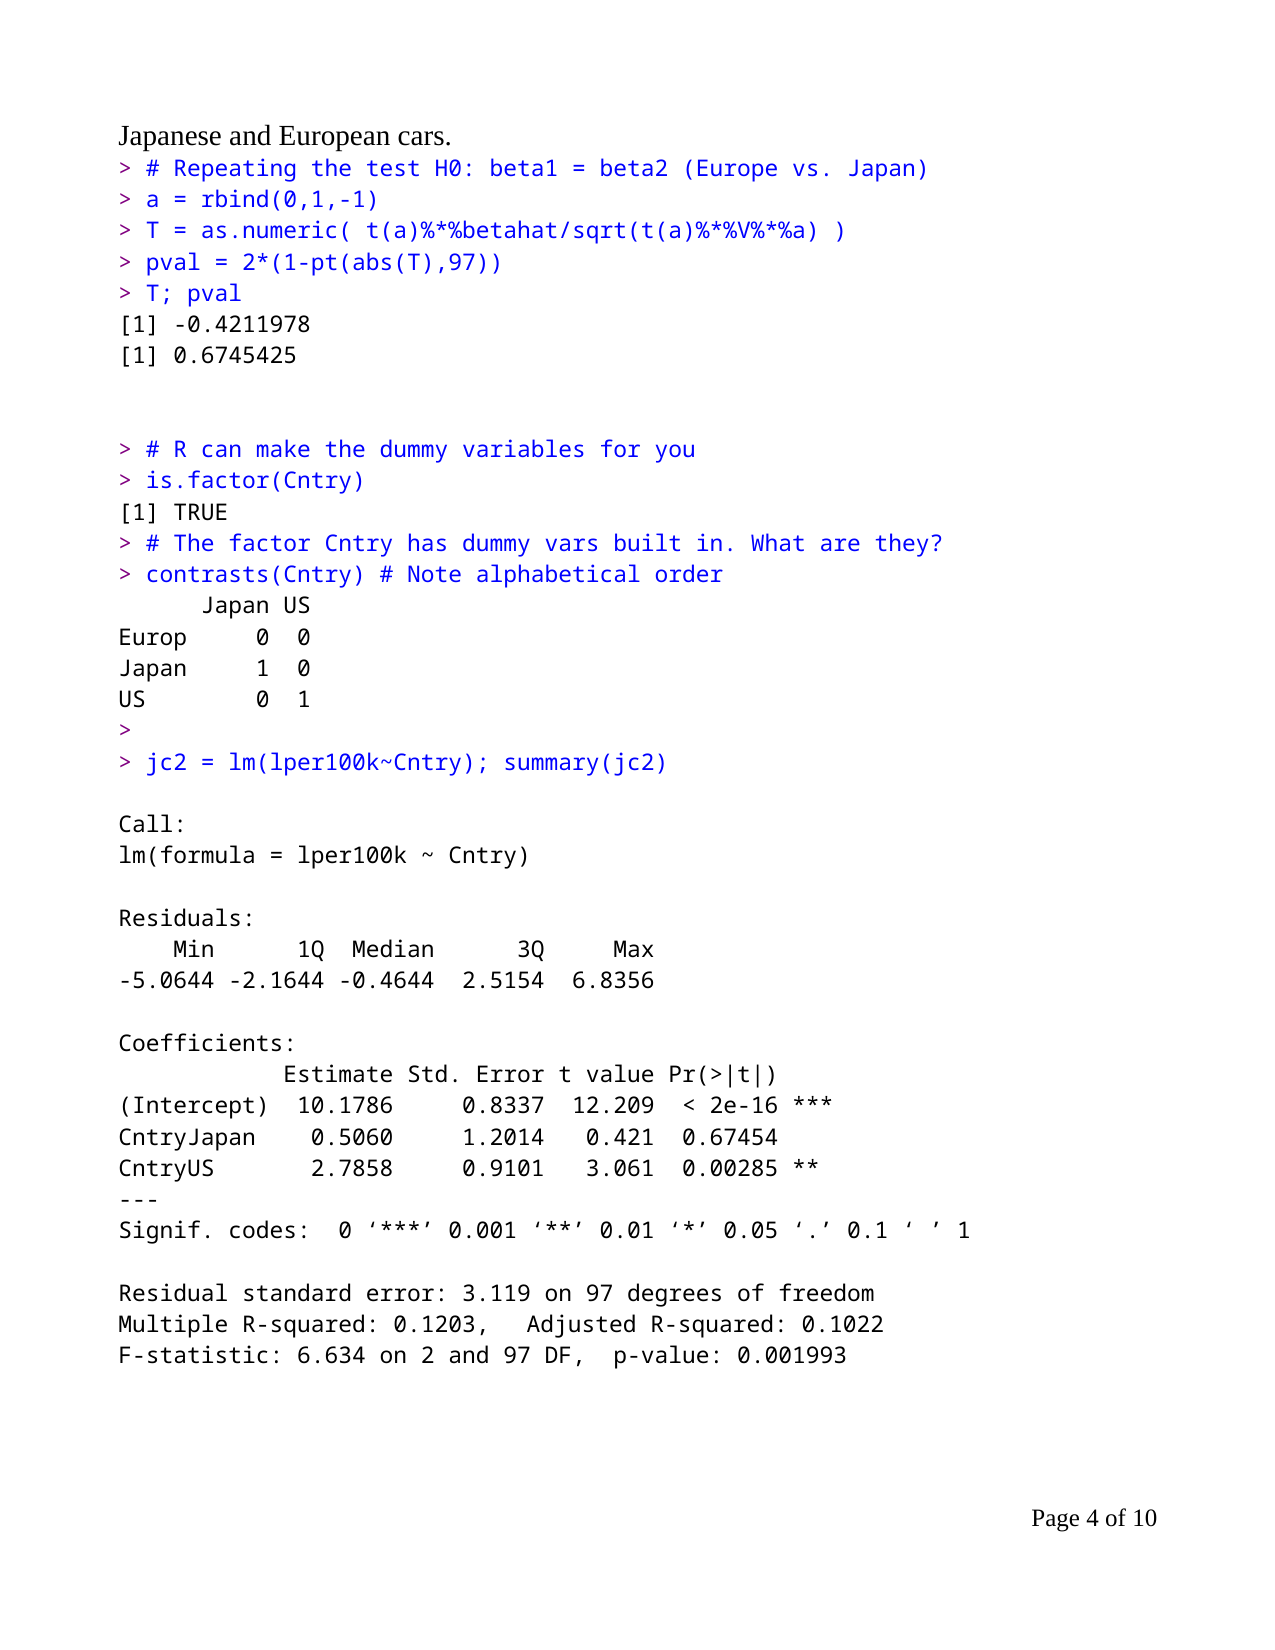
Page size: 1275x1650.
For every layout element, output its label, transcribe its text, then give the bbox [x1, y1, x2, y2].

text Multiple R-squared: 0.1203, Adjusted R-squared: 0.1022 [118, 1308, 1157, 1339]
text CntryJapan 0.5060 1.2014 0.421 0.67454 [118, 1120, 1157, 1152]
text > [118, 714, 1157, 745]
text Japan US [118, 589, 1157, 620]
text Signif. codes: 0 ‘***’ 0.001 ‘**’ 0.01 ‘*’ 0.05 ‘.’ 0.1 ‘ ’ 1 [118, 1214, 1157, 1245]
text US 0 1 [118, 683, 1157, 714]
text > # R can make the dummy variables for you [118, 433, 1157, 464]
text Residuals: [118, 902, 1157, 933]
text Europ 0 0 [118, 620, 1157, 652]
text > # The factor Cntry has dummy vars built in. What are they? [118, 527, 1157, 558]
text > is.factor(Cntry) [118, 464, 1157, 495]
text > T = as.numeric( t(a)%*%betahat/sqrt(t(a)%*%V%*%a) ) [118, 214, 1157, 245]
text > pval = 2*(1-pt(abs(T),97)) [118, 245, 1157, 277]
text [1] -0.4211978 [118, 308, 1157, 339]
text Call: [118, 808, 1157, 839]
text > jc2 = lm(lper100k~Cntry); summary(jc2) [118, 745, 1157, 777]
text lm(formula = lper100k ~ Cntry) [118, 839, 1157, 870]
text F-statistic: 6.634 on 2 and 97 DF, p-value: 0.001993 [118, 1339, 1157, 1370]
text --- [118, 1183, 1157, 1214]
text > T; pval [118, 277, 1157, 308]
text [1] 0.6745425 [118, 339, 1157, 370]
text > a = rbind(0,1,-1) [118, 183, 1157, 214]
text Coefficients: [118, 1027, 1157, 1058]
text (Intercept) 10.1786 0.8337 12.209 < 2e-16 *** [118, 1089, 1157, 1120]
text -5.0644 -2.1644 -0.4644 2.5154 6.8356 [118, 964, 1157, 995]
text Estimate Std. Error t value Pr(>|t|) [118, 1058, 1157, 1089]
text CntryUS 2.7858 0.9101 3.061 0.00285 ** [118, 1152, 1157, 1183]
text Japan 1 0 [118, 652, 1157, 683]
text Japanese and European cars. [118, 118, 1157, 152]
text Min 1Q Median 3Q Max [118, 933, 1157, 964]
text > contrasts(Cntry) # Note alphabetical order [118, 558, 1157, 589]
text [1] TRUE [118, 495, 1157, 527]
text > # Repeating the test H0: beta1 = beta2 (Europe vs. Japan) [118, 152, 1157, 183]
text Residual standard error: 3.119 on 97 degrees of freedom [118, 1277, 1157, 1308]
